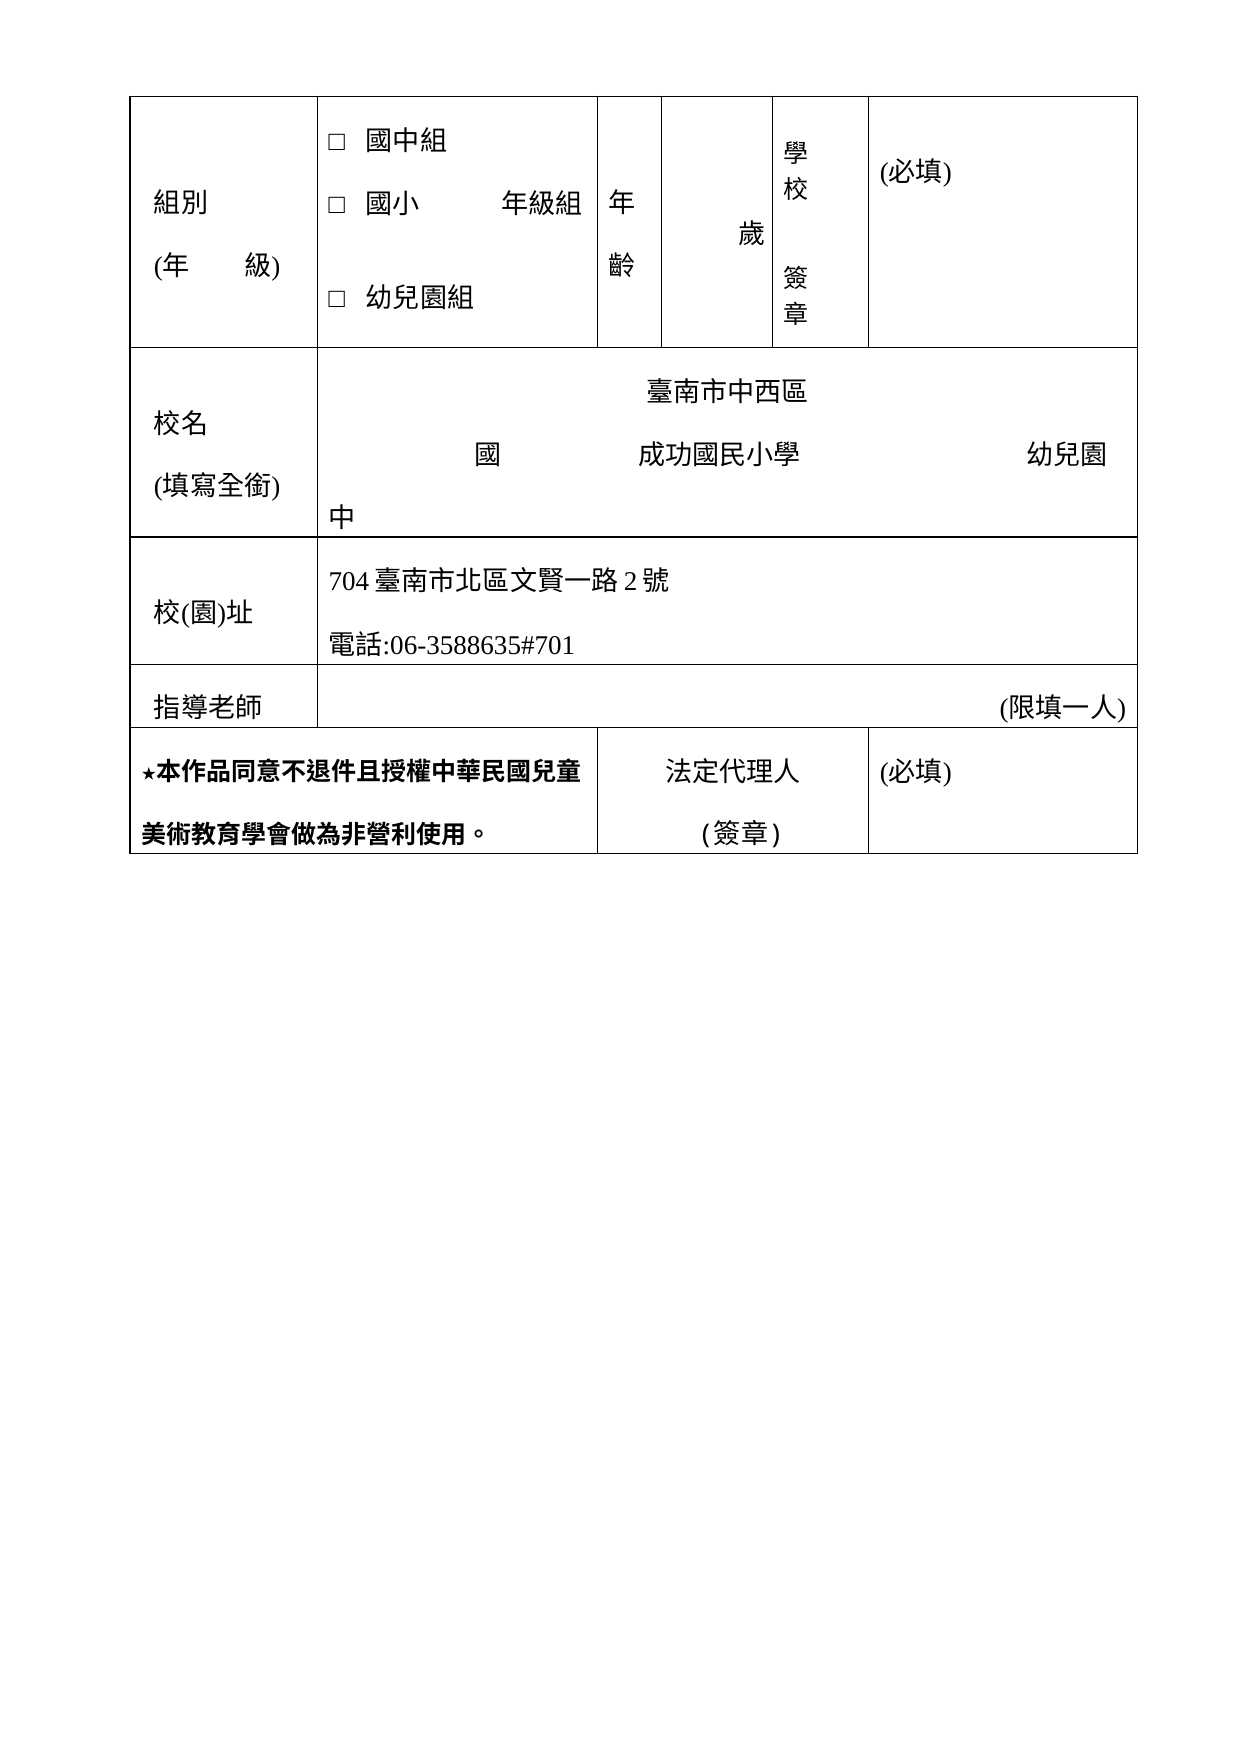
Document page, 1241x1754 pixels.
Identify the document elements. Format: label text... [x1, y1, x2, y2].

table_cell 年齡 [598, 97, 661, 347]
table_cell 指導老師 [131, 665, 317, 727]
table_cell 法定代理人 (簽章) [598, 728, 868, 853]
table_cell 組別 (年 級) [131, 97, 317, 347]
table_cell (限填一人) [318, 665, 1137, 727]
table_cell 校名 (填寫全銜) [131, 348, 317, 536]
table_cell (必填) [869, 728, 1137, 853]
table_cell 704臺南市北區文賢一路2號 [318, 538, 1137, 600]
table_cell 國小 年級組 [318, 159, 597, 223]
table_cell 成功國民小學 [529, 410, 868, 536]
table_cell 幼兒園組 [318, 223, 597, 347]
table_cell 電話:06-3588635#701 [318, 600, 1137, 663]
table_cell 校(園)址 [131, 538, 317, 663]
table_cell ★本作品同意不退件且授權中華民國兒童美術教育學會做為非營利使用。 [131, 728, 597, 853]
table_cell 臺南市中西區 [318, 348, 1137, 410]
table_cell 國中 [318, 410, 529, 536]
table_cell 學 校簽 章 [773, 97, 868, 347]
table_cell 國中組 [318, 97, 597, 159]
table_cell 幼兒園 [868, 410, 1137, 536]
table_cell 歲 [662, 97, 772, 347]
table_cell (必填) [869, 97, 1137, 347]
